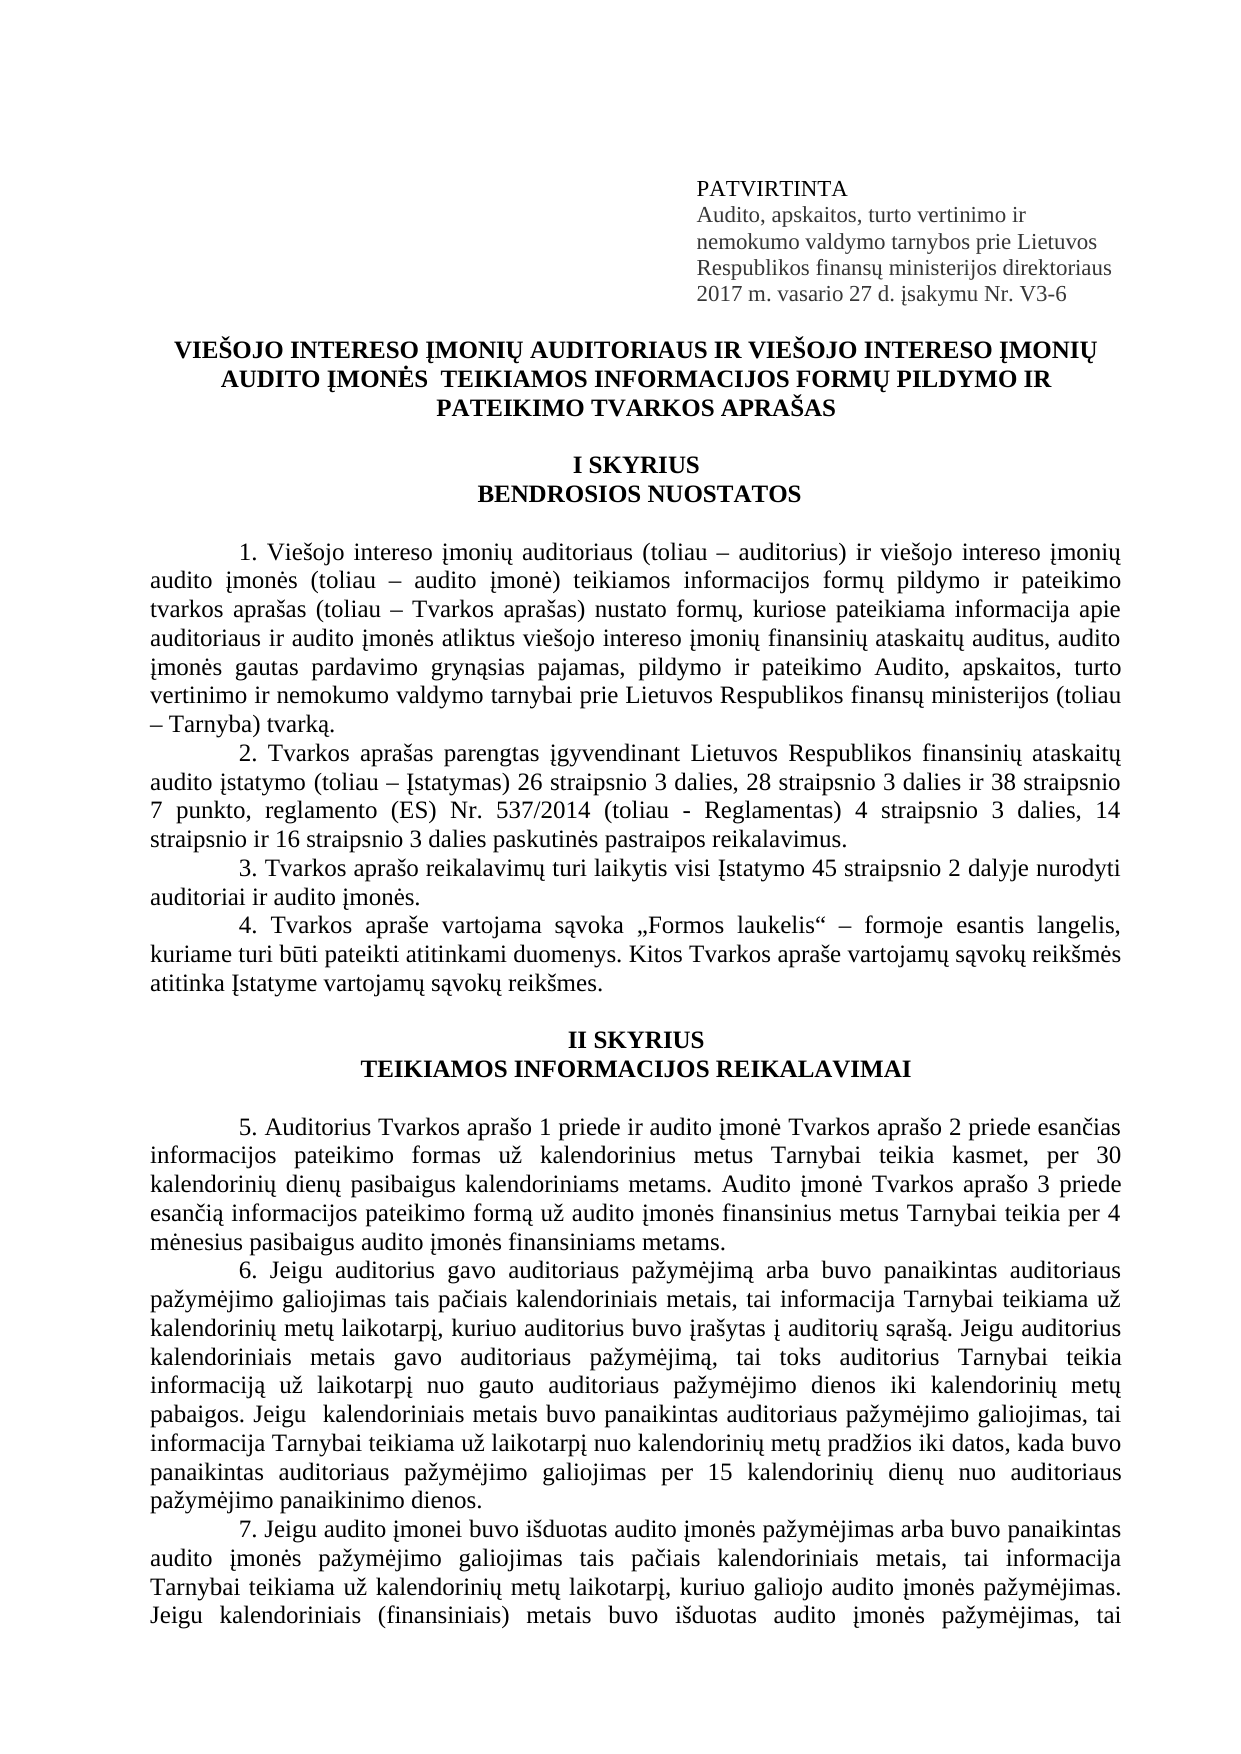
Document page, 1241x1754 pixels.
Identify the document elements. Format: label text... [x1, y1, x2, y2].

text 4. Tvarkos apraše vartojama sąvoka „Formos laukelis“ – formoje esantis langelis, kuriame turi būti pateikti atitinkami duomenys. Kitos Tvarkos apraše vartojamų sąvokų reikšmės atitinka Įstatyme vartojamų sąvokų reikšmes. [150, 911, 1122, 997]
text 5. Auditorius Tvarkos aprašo 1 priede ir audito įmonė Tvarkos aprašo 2 priede esančias informacijos pateikimo formas už kalendorinius metus Tarnybai teikia kasmet, per 30 kalendorinių dienų pasibaigus kalendoriniams metams. Audito įmonė Tvarkos aprašo 3 priede esančią informacijos pateikimo formą už audito įmonės finansinius metus Tarnybai teikia per 4 mėnesius pasibaigus audito įmonės finansiniams metams. [150, 1112, 1122, 1256]
text 1. Viešojo intereso įmonių auditoriaus (toliau – auditorius) ir viešojo intereso įmonių audito įmonės (toliau – audito įmonė) teikiamos informacijos formų pildymo ir pateikimo tvarkos aprašas (toliau – Tvarkos aprašas) nustato formų, kuriose pateikiama informacija apie auditoriaus ir audito įmonės atliktus viešojo intereso įmonių finansinių ataskaitų auditus, audito įmonės gautas pardavimo grynąsias pajamas, pildymo ir pateikimo Audito, apskaitos, turto vertinimo ir nemokumo valdymo tarnybai prie Lietuvos Respublikos finansų ministerijos (toliau – Tarnyba) tvarką. [150, 537, 1122, 738]
text 6. Jeigu auditorius gavo auditoriaus pažymėjimą arba buvo panaikintas auditoriaus pažymėjimo galiojimas tais pačiais kalendoriniais metais, tai informacija Tarnybai teikiama už kalendorinių metų laikotarpį, kuriuo auditorius buvo įrašytas į auditorių sąrašą. Jeigu auditorius kalendoriniais metais gavo auditoriaus pažymėjimą, tai toks auditorius Tarnybai teikia informaciją už laikotarpį nuo gauto auditoriaus pažymėjimo dienos iki kalendorinių metų pabaigos. Jeigu kalendoriniais metais buvo panaikintas auditoriaus pažymėjimo galiojimas, tai informacija Tarnybai teikiama už laikotarpį nuo kalendorinių metų pradžios iki datos, kada buvo panaikintas auditoriaus pažymėjimo galiojimas per 15 kalendorinių dienų nuo auditoriaus pažymėjimo panaikinimo dienos. [150, 1256, 1122, 1514]
text TEIKIAMOS INFORMACIJOS REIKALAVIMAI [150, 1054, 1122, 1083]
text I SKYRIUS [150, 451, 1122, 479]
text BENDROSIOS NUOSTATOS [150, 479, 1122, 508]
text II SKYRIUS [150, 1026, 1122, 1054]
text 2017 m. vasario 27 d. įsakymu Nr. V3-6 [696, 281, 1122, 307]
text VIEŠOJO INTERESO ĮMONIŲ AUDITORIAUS IR VIEŠOJO INTERESO ĮMONIŲ AUDITO ĮMONĖS TEIKIAMOS INFORMACIJOS FORMŲ PILDYMO IR PATEIKIMO TVARKOS APRAŠAS [150, 336, 1122, 422]
text Audito, apskaitos, turto vertinimo ir [696, 201, 1122, 228]
text 3. Tvarkos aprašo reikalavimų turi laikytis visi Įstatymo 45 straipsnio 2 dalyje nurodyti auditoriai ir audito įmonės. [150, 853, 1122, 911]
text Respublikos finansų ministerijos direktoriaus [696, 254, 1122, 281]
text 2. Tvarkos aprašas parengtas įgyvendinant Lietuvos Respublikos finansinių ataskaitų audito įstatymo (toliau – Įstatymas) 26 straipsnio 3 dalies, 28 straipsnio 3 dalies ir 38 straipsnio 7 punkto, reglamento (ES) Nr. 537/2014 (toliau - Reglamentas) 4 straipsnio 3 dalies, 14 straipsnio ir 16 straipsnio 3 dalies paskutinės pastraipos reikalavimus. [150, 738, 1122, 853]
text PATVIRTINTA [696, 175, 1122, 201]
text nemokumo valdymo tarnybos prie Lietuvos [696, 228, 1122, 254]
text 7. Jeigu audito įmonei buvo išduotas audito įmonės pažymėjimas arba buvo panaikintas audito įmonės pažymėjimo galiojimas tais pačiais kalendoriniais metais, tai informacija Tarnybai teikiama už kalendorinių metų laikotarpį, kuriuo galiojo audito įmonės pažymėjimas. Jeigu kalendoriniais (finansiniais) metais buvo išduotas audito įmonės pažymėjimas, tai [150, 1514, 1122, 1629]
